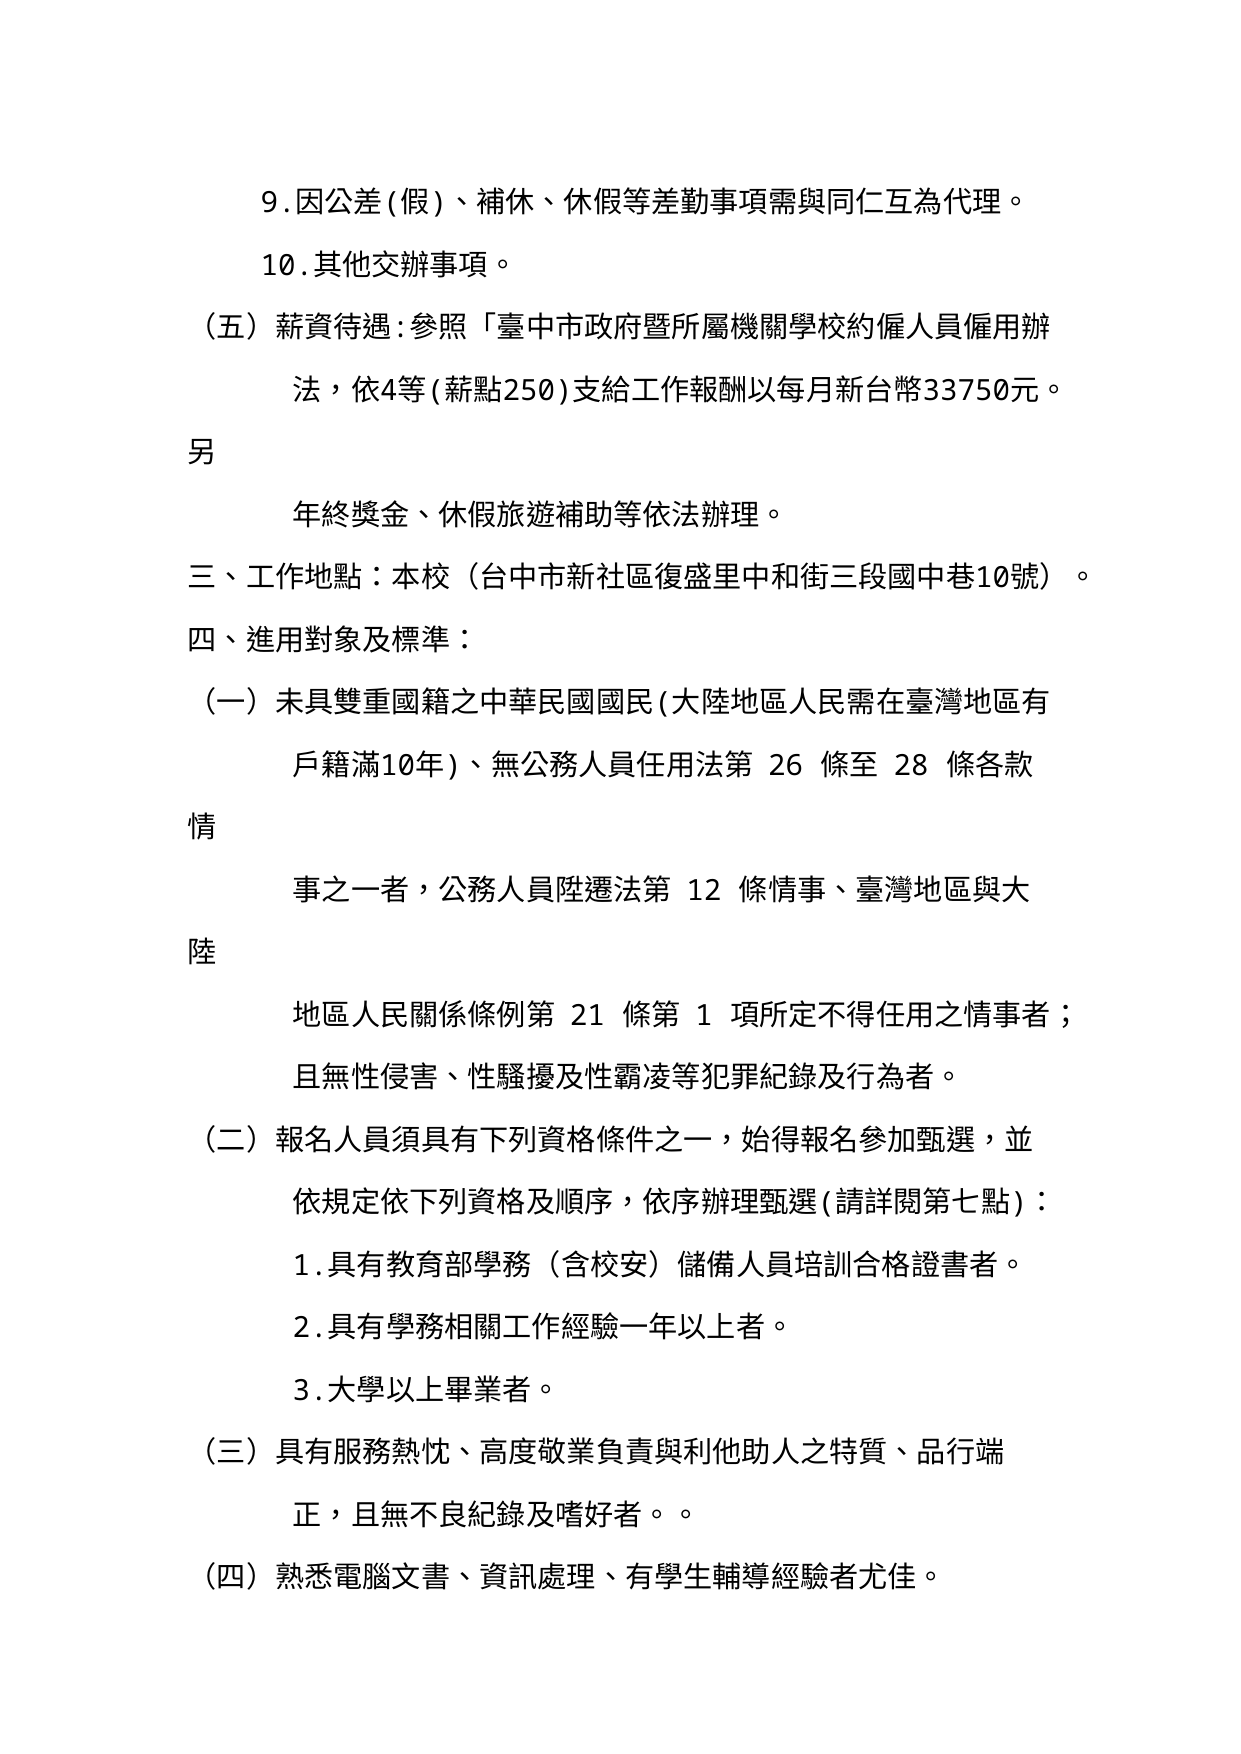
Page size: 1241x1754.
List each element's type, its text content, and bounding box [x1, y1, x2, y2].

text （二）報名人員須具有下列資格條件之一，始得報名參加甄選，並 [187, 1096, 1053, 1158]
text 地區人民關係條例第 21 條第 1 項所定不得任用之情事者； [187, 971, 1053, 1033]
text 且無性侵害、性騷擾及性霸凌等犯罪紀錄及行為者。 [187, 1033, 1053, 1096]
text 10.其他交辦事項。 [187, 221, 1053, 283]
text 戶籍滿10年)、無公務人員任用法第 26 條至 28 條各款情 [187, 721, 1053, 846]
text 正，且無不良紀錄及嗜好者。。 [187, 1471, 1053, 1533]
text 3.大學以上畢業者。 [187, 1346, 1053, 1408]
text 事之一者，公務人員陞遷法第 12 條情事、臺灣地區與大陸 [187, 846, 1053, 971]
text （三）具有服務熱忱、高度敬業負責與利他助人之特質、品行端 [187, 1408, 1053, 1471]
text （四）熟悉電腦文書、資訊處理、有學生輔導經驗者尤佳。 [187, 1533, 1053, 1596]
text 2.具有學務相關工作經驗一年以上者。 [187, 1283, 1053, 1346]
text 四、進用對象及標準： [187, 596, 1053, 658]
text 1.具有教育部學務（含校安）儲備人員培訓合格證書者。 [187, 1221, 1053, 1283]
text 9.因公差(假)、補休、休假等差勤事項需與同仁互為代理。 [187, 158, 1088, 221]
text 依規定依下列資格及順序，依序辦理甄選(請詳閱第七點)： [187, 1158, 1053, 1221]
text 法，依4等(薪點250)支給工作報酬以每月新台幣33750元。另 [187, 346, 1053, 471]
text （五）薪資待遇:參照「臺中市政府暨所屬機關學校約僱人員僱用辦 [187, 283, 1053, 346]
text 年終獎金、休假旅遊補助等依法辦理。 [187, 471, 1053, 533]
text 三、工作地點：本校（台中市新社區復盛里中和街三段國中巷10號）。 [187, 533, 1103, 596]
text （一）未具雙重國籍之中華民國國民(大陸地區人民需在臺灣地區有 [187, 658, 1053, 721]
